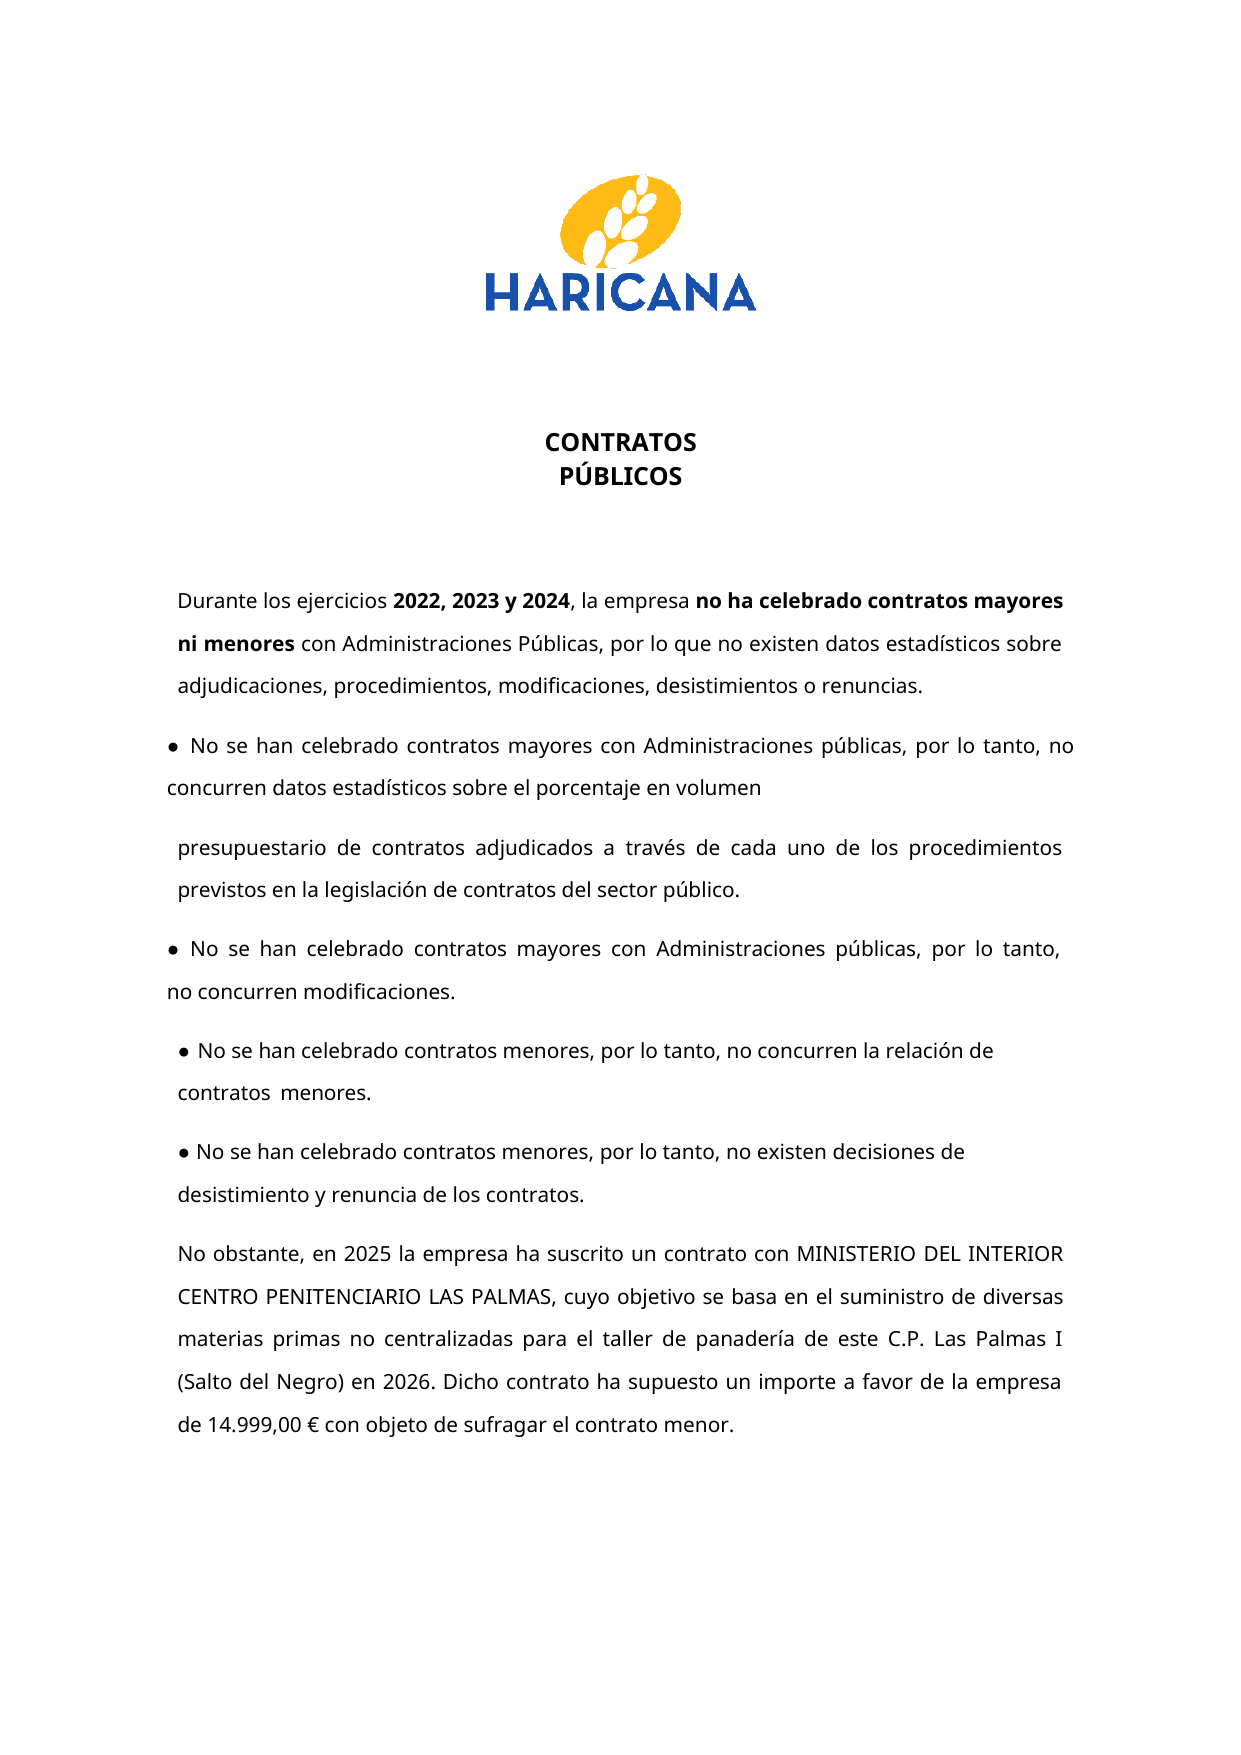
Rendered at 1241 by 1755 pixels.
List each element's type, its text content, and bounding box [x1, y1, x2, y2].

text presupuestario de contratos adjudicados a través de cada uno de los procedimientos previstos en la legislación de contratos del sector público. [177, 833, 1064, 904]
text Durante los ejercicios 2022, 2023 y 2024, la empresa no ha celebrado contratos mayores ni menores con Administraciones Públicas, por lo que no existen datos estadísticos sobre adjudicaciones, procedimientos, modificaciones, desistimientos o renuncias. [177, 586, 1064, 700]
list No se han celebrado contratos mayores con Administraciones públicas, por lo tanto, no concurren datos estadísticos sobre el porcentaje en volumen [167, 731, 1076, 802]
title CONTRATOS PÚBLICOS [481, 424, 760, 493]
list No se han celebrado contratos mayores con Administraciones públicas, por lo tanto, no concurren modificaciones. [167, 934, 1076, 1006]
text No obstante, en 2025 la empresa ha suscrito un contrato con MINISTERIO DEL INTERIOR CENTRO PENITENCIARIO LAS PALMAS, cuyo objetivo se basa en el suministro de diversas materias primas no centralizadas para el taller de panadería de este C.P. Las Palmas I (Salto del Negro) en 2026. Dicho contrato ha supuesto un importe a favor de la empresa de 14.999,00 € con objeto de sufragar el contrato menor. [177, 1239, 1064, 1438]
list No se han celebrado contratos menores, por lo tanto, no existen decisiones de desistimiento y renuncia de los contratos. [177, 1137, 1064, 1208]
list No se han celebrado contratos menores, por lo tanto, no concurren la relación de contratos menores. [177, 1036, 1064, 1107]
